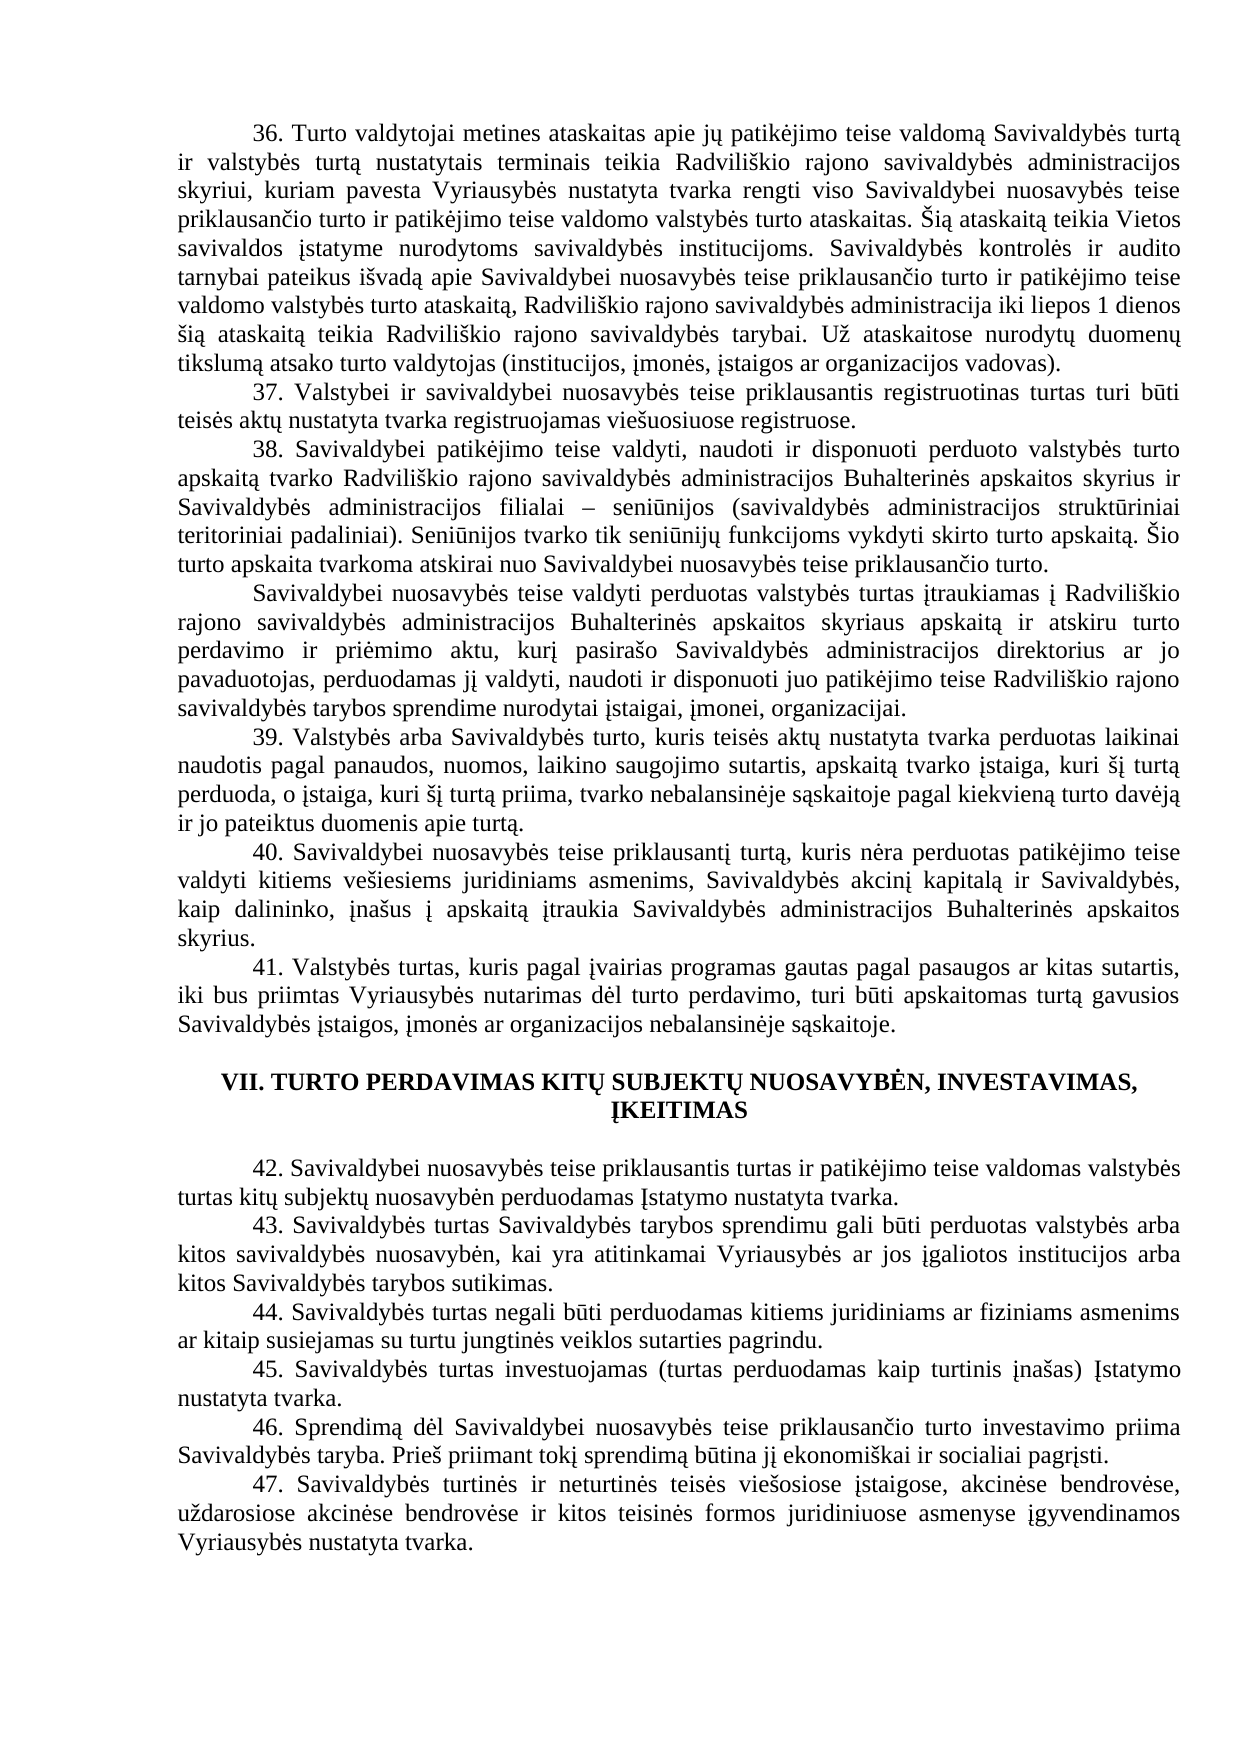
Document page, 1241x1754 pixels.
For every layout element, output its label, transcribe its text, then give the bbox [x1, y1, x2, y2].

text 43. Savivaldybės turtas Savivaldybės tarybos sprendimu gali būti perduotas valstybės arba kitos savivaldybės nuosavybėn, kai yra atitinkamai Vyriausybės ar jos įgaliotos institucijos arba kitos Savivaldybės tarybos sutikimas. [177, 1211, 1181, 1297]
text VII. TURTO PERDAVIMAS KITŲ SUBJEKTŲ NUOSAVYBĖN, investavimas, įkeitimas [177, 1067, 1181, 1124]
text 47. Savivaldybės turtinės ir neturtinės teisės viešosiose įstaigose, akcinėse bendrovėse, uždarosiose akcinėse bendrovėse ir kitos teisinės formos juridiniuose asmenyse įgyvendinamos Vyriausybės nustatyta tvarka. [177, 1469, 1181, 1556]
text 37. Valstybei ir savivaldybei nuosavybės teise priklausantis registruotinas turtas turi būti teisės aktų nustatyta tvarka registruojamas viešuosiuose registruose. [177, 377, 1181, 434]
text Savivaldybei nuosavybės teise valdyti perduotas valstybės turtas įtraukiamas į Radviliškio rajono savivaldybės administracijos Buhalterinės apskaitos skyriaus apskaitą ir atskiru turto perdavimo ir priėmimo aktu, kurį pasirašo Savivaldybės administracijos direktorius ar jo pavaduotojas, perduodamas jį valdyti, naudoti ir disponuoti juo patikėjimo teise Radviliškio rajono savivaldybės tarybos sprendime nurodytai įstaigai, įmonei, organizacijai. [177, 578, 1181, 722]
text 38. Savivaldybei patikėjimo teise valdyti, naudoti ir disponuoti perduoto valstybės turto apskaitą tvarko Radviliškio rajono savivaldybės administracijos Buhalterinės apskaitos skyrius ir Savivaldybės administracijos filialai – seniūnijos (savivaldybės administracijos struktūriniai teritoriniai padaliniai). Seniūnijos tvarko tik seniūnijų funkcijoms vykdyti skirto turto apskaitą. Šio turto apskaita tvarkoma atskirai nuo Savivaldybei nuosavybės teise priklausančio turto. [177, 434, 1181, 578]
text 45. Savivaldybės turtas investuojamas (turtas perduodamas kaip turtinis įnašas) Įstatymo nustatyta tvarka. [177, 1354, 1181, 1412]
text 40. Savivaldybei nuosavybės teise priklausantį turtą, kuris nėra perduotas patikėjimo teise valdyti kitiems vešiesiems juridiniams asmenims, Savivaldybės akcinį kapitalą ir Savivaldybės, kaip dalininko, įnašus į apskaitą įtraukia Savivaldybės administracijos Buhalterinės apskaitos skyrius. [177, 837, 1181, 952]
text 44. Savivaldybės turtas negali būti perduodamas kitiems juridiniams ar fiziniams asmenims ar kitaip susiejamas su turtu jungtinės veiklos sutarties pagrindu. [177, 1297, 1181, 1354]
text 36. Turto valdytojai metines ataskaitas apie jų patikėjimo teise valdomą Savivaldybės turtą ir valstybės turtą nustatytais terminais teikia Radviliškio rajono savivaldybės administracijos skyriui, kuriam pavesta Vyriausybės nustatyta tvarka rengti viso Savivaldybei nuosavybės teise priklausančio turto ir patikėjimo teise valdomo valstybės turto ataskaitas. Šią ataskaitą teikia Vietos savivaldos įstatyme nurodytoms savivaldybės institucijoms. Savivaldybės kontrolės ir audito tarnybai pateikus išvadą apie Savivaldybei nuosavybės teise priklausančio turto ir patikėjimo teise valdomo valstybės turto ataskaitą, Radviliškio rajono savivaldybės administracija iki liepos 1 dienos šią ataskaitą teikia Radviliškio rajono savivaldybės tarybai. Už ataskaitose nurodytų duomenų tikslumą atsako turto valdytojas (institucijos, įmonės, įstaigos ar organizacijos vadovas). [177, 118, 1181, 377]
text 41. Valstybės turtas, kuris pagal įvairias programas gautas pagal pasaugos ar kitas sutartis, iki bus priimtas Vyriausybės nutarimas dėl turto perdavimo, turi būti apskaitomas turtą gavusios Savivaldybės įstaigos, įmonės ar organizacijos nebalansinėje sąskaitoje. [177, 952, 1181, 1038]
text 46. Sprendimą dėl Savivaldybei nuosavybės teise priklausančio turto investavimo priima Savivaldybės taryba. Prieš priimant tokį sprendimą būtina jį ekonomiškai ir socialiai pagrįsti. [177, 1412, 1181, 1469]
text 42. Savivaldybei nuosavybės teise priklausantis turtas ir patikėjimo teise valdomas valstybės turtas kitų subjektų nuosavybėn perduodamas Įstatymo nustatyta tvarka. [177, 1153, 1181, 1211]
text 39. Valstybės arba Savivaldybės turto, kuris teisės aktų nustatyta tvarka perduotas laikinai naudotis pagal panaudos, nuomos, laikino saugojimo sutartis, apskaitą tvarko įstaiga, kuri šį turtą perduoda, o įstaiga, kuri šį turtą priima, tvarko nebalansinėje sąskaitoje pagal kiekvieną turto davėją ir jo pateiktus duomenis apie turtą. [177, 722, 1181, 837]
